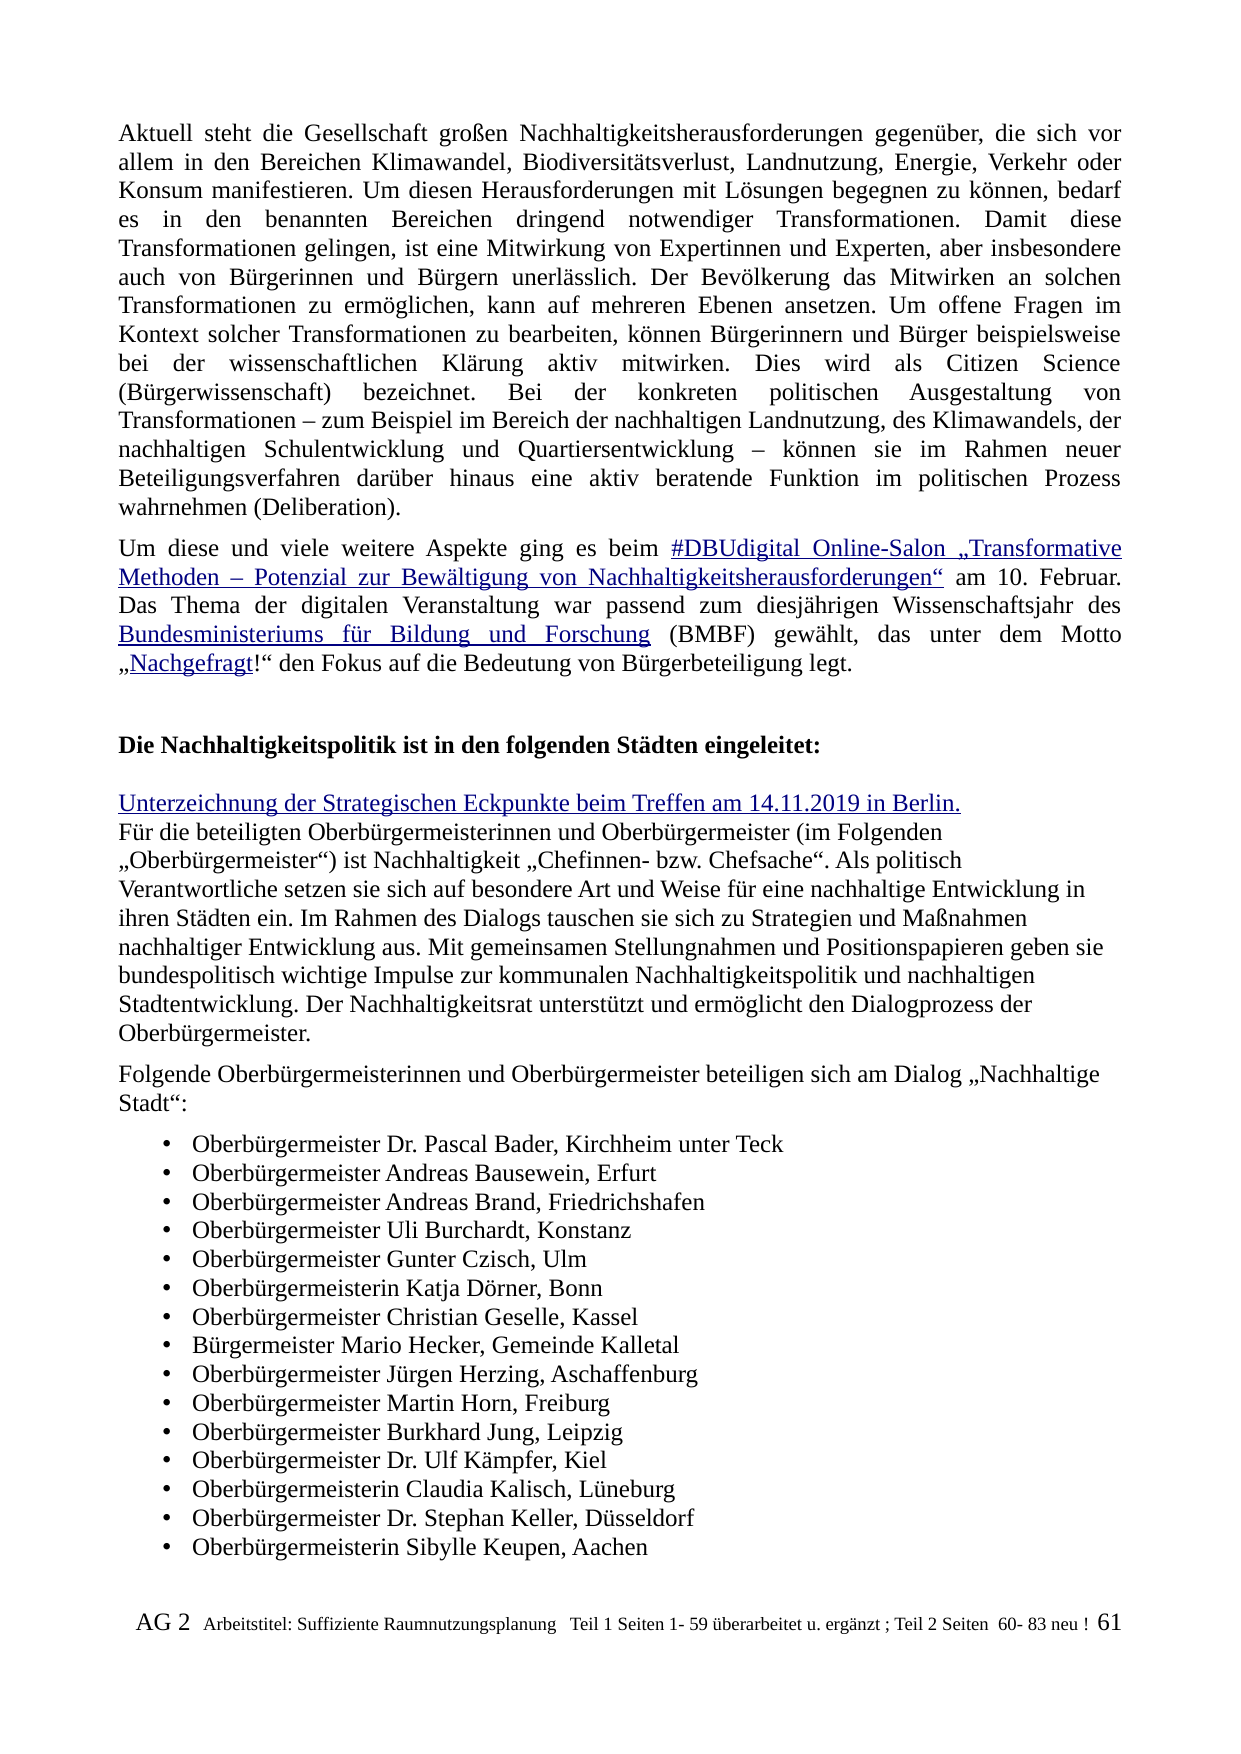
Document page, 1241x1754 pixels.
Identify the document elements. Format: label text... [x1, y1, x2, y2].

text Um diese und viele weitere Aspekte ging es beim #DBUdigital Online-Salon „Transformative Methoden – Potenzial zur Bewältigung von Nachhaltigkeitsherausforderungen“ am 10. Februar. Das Thema der digitalen Veranstaltung war passend zum diesjährigen Wissenschaftsjahr des Bundesministeriums für Bildung und Forschung (BMBF) gewählt, das unter dem Motto „Nachgefragt!“ den Fokus auf die Bedeutung von Bürgerbeteiligung legt. [118, 533, 1122, 677]
list Oberbürgermeisterin Claudia Kalisch, Lüneburg [162, 1474, 1122, 1503]
list Oberbürgermeister Andreas Bausewein, Erfurt [162, 1158, 1122, 1187]
list Oberbürgermeister Burkhard Jung, Leipzig [162, 1417, 1122, 1446]
list Oberbürgermeister Dr. Stephan Keller, Düsseldorf [162, 1503, 1122, 1532]
list Oberbürgermeister Jürgen Herzing, Aschaffenburg [162, 1359, 1122, 1388]
text Die Nachhaltigkeitspolitik ist in den folgenden Städten eingeleitet: [118, 731, 1122, 759]
text Folgende Oberbürgermeisterinnen und Oberbürgermeister beteiligen sich am Dialog „Nachhaltige Stadt“: [118, 1059, 1122, 1117]
text Unterzeichnung der Strategischen Eckpunkte beim Treffen am 14.11.2019 in Berlin. [118, 759, 1122, 817]
text Für die beteiligten Oberbürgermeisterinnen und Oberbürgermeister (im Folgenden „Oberbürgermeister“) ist Nachhaltigkeit „Chefinnen- bzw. Chefsache“. Als politisch Verantwortliche setzen sie sich auf besondere Art und Weise für eine nachhaltige Entwicklung in ihren Städten ein. Im Rahmen des Dialogs tauschen sie sich zu Strategien und Maßnahmen nachhaltiger Entwicklung aus. Mit gemeinsamen Stellungnahmen und Positionspapieren geben sie bundespolitisch wichtige Impulse zur kommunalen Nachhaltigkeitspolitik und nachhaltigen Stadtentwicklung. Der Nachhaltigkeitsrat unterstützt und ermöglicht den Dialogprozess der Oberbürgermeister. [118, 817, 1122, 1047]
list Oberbürgermeister Dr. Pascal Bader, Kirchheim unter Teck [162, 1129, 1122, 1158]
list Oberbürgermeister Gunter Czisch, Ulm [162, 1244, 1122, 1273]
list Oberbürgermeister Andreas Brand, Friedrichshafen [162, 1187, 1122, 1216]
list Oberbürgermeister Christian Geselle, Kassel [162, 1302, 1122, 1331]
list Oberbürgermeister Dr. Ulf Kämpfer, Kiel [162, 1446, 1122, 1474]
list Oberbürgermeister Uli Burchardt, Konstanz [162, 1216, 1122, 1244]
list Bürgermeister Mario Hecker, Gemeinde Kalletal [162, 1331, 1122, 1359]
text Aktuell steht die Gesellschaft großen Nachhaltigkeitsherausforderungen gegenüber, die sich vor allem in den Bereichen Klimawandel, Biodiversitätsverlust, Landnutzung, Energie, Verkehr oder Konsum manifestieren. Um diesen Herausforderungen mit Lösungen begegnen zu können, bedarf es in den benannten Bereichen dringend notwendiger Transformationen. Damit diese Transformationen gelingen, ist eine Mitwirkung von Expertinnen und Experten, aber insbesondere auch von Bürgerinnen und Bürgern unerlässlich. Der Bevölkerung das Mitwirken an solchen Transformationen zu ermöglichen, kann auf mehreren Ebenen ansetzen. Um offene Fragen im Kontext solcher Transformationen zu bearbeiten, können Bürgerinnern und Bürger beispielsweise bei der wissenschaftlichen Klärung aktiv mitwirken. Dies wird als Citizen Science (Bürgerwissenschaft) bezeichnet. Bei der konkreten politischen Ausgestaltung von Transformationen – zum Beispiel im Bereich der nachhaltigen Landnutzung, des Klimawandels, der nachhaltigen Schulentwicklung und Quartiersentwicklung – können sie im Rahmen neuer Beteiligungsverfahren darüber hinaus eine aktiv beratende Funktion im politischen Prozess wahrnehmen (Deliberation). [118, 118, 1122, 521]
list Oberbürgermeisterin Sibylle Keupen, Aachen [162, 1532, 1122, 1561]
list Oberbürgermeister Martin Horn, Freiburg [162, 1388, 1122, 1417]
list Oberbürgermeisterin Katja Dörner, Bonn [162, 1273, 1122, 1302]
